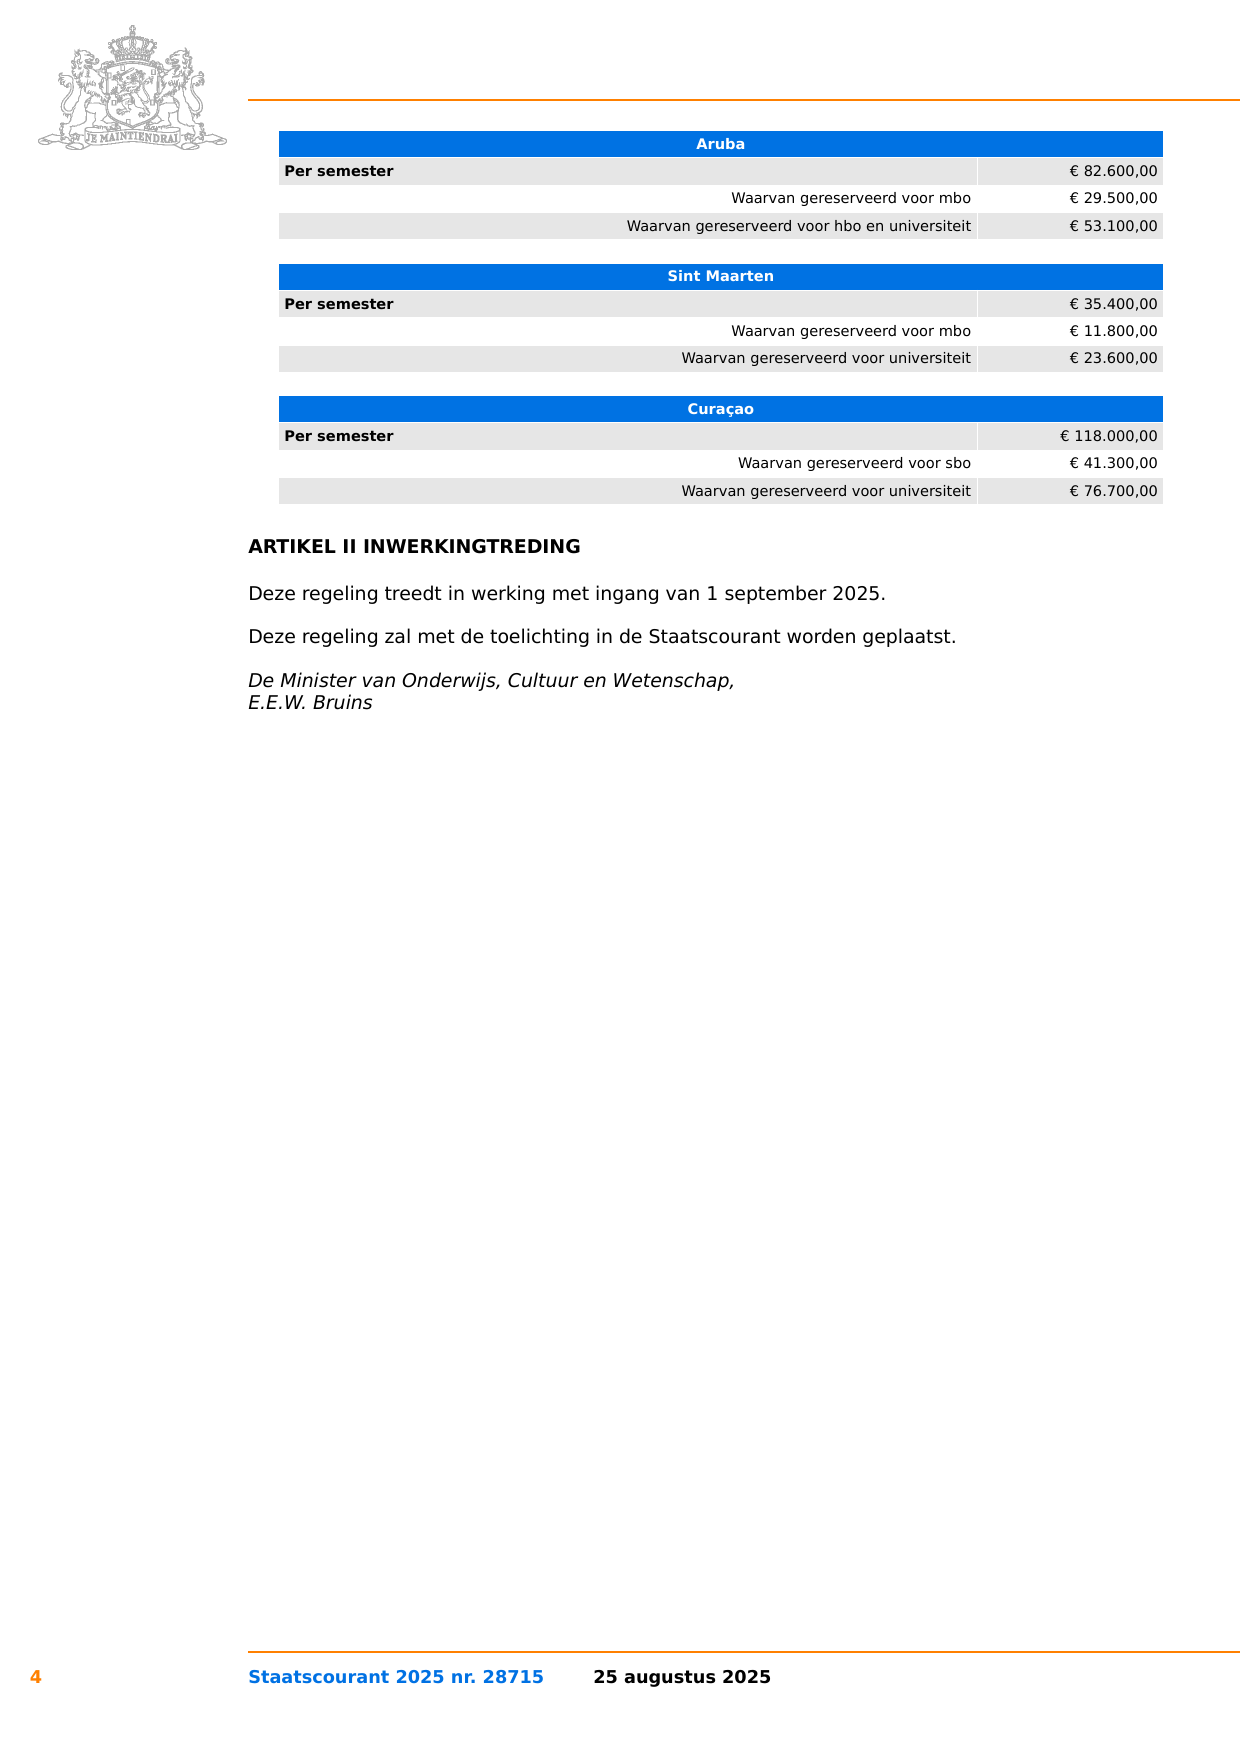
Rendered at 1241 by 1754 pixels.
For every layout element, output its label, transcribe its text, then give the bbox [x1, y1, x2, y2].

table_cell Waarvan gereserveerd voor hbo en universiteit [279, 213, 977, 239]
table_header Sint Maarten [279, 264, 1163, 290]
table_cell Waarvan gereserveerd voor universiteit [279, 478, 977, 504]
table_cell Per semester [279, 423, 977, 450]
table_cell € 53.100,00 [978, 213, 1163, 239]
table_cell € 76.700,00 [978, 478, 1163, 504]
table_cell € 11.800,00 [978, 318, 1163, 344]
table_cell € 41.300,00 [978, 451, 1163, 477]
table_cell Waarvan gereserveerd voor sbo [279, 451, 977, 477]
table_cell Per semester [279, 158, 977, 185]
subtitle ARTIKEL II INWERKINGTREDING [248, 536, 1163, 557]
table_header Curaçao [279, 396, 1163, 422]
table_cell Waarvan gereserveerd voor mbo [279, 186, 977, 212]
table_header Aruba [279, 131, 1163, 157]
picture [38, 25, 227, 150]
text De Minister van Onderwijs, Cultuur en Wetenschap, E.E.W. Bruins [248, 670, 1163, 714]
text Deze regeling treedt in werking met ingang van 1 september 2025. [248, 582, 1163, 604]
table_cell € 35.400,00 [978, 291, 1163, 317]
table_cell € 118.000,00 [978, 423, 1163, 450]
table_cell Per semester [279, 291, 977, 317]
table_cell Waarvan gereserveerd voor mbo [279, 318, 977, 344]
table_cell € 29.500,00 [978, 186, 1163, 212]
text Deze regeling zal met de toelichting in de Staatscourant worden geplaatst. [248, 626, 1163, 648]
table_cell € 82.600,00 [978, 158, 1163, 185]
table_cell € 23.600,00 [978, 346, 1163, 372]
table_cell Waarvan gereserveerd voor universiteit [279, 346, 977, 372]
